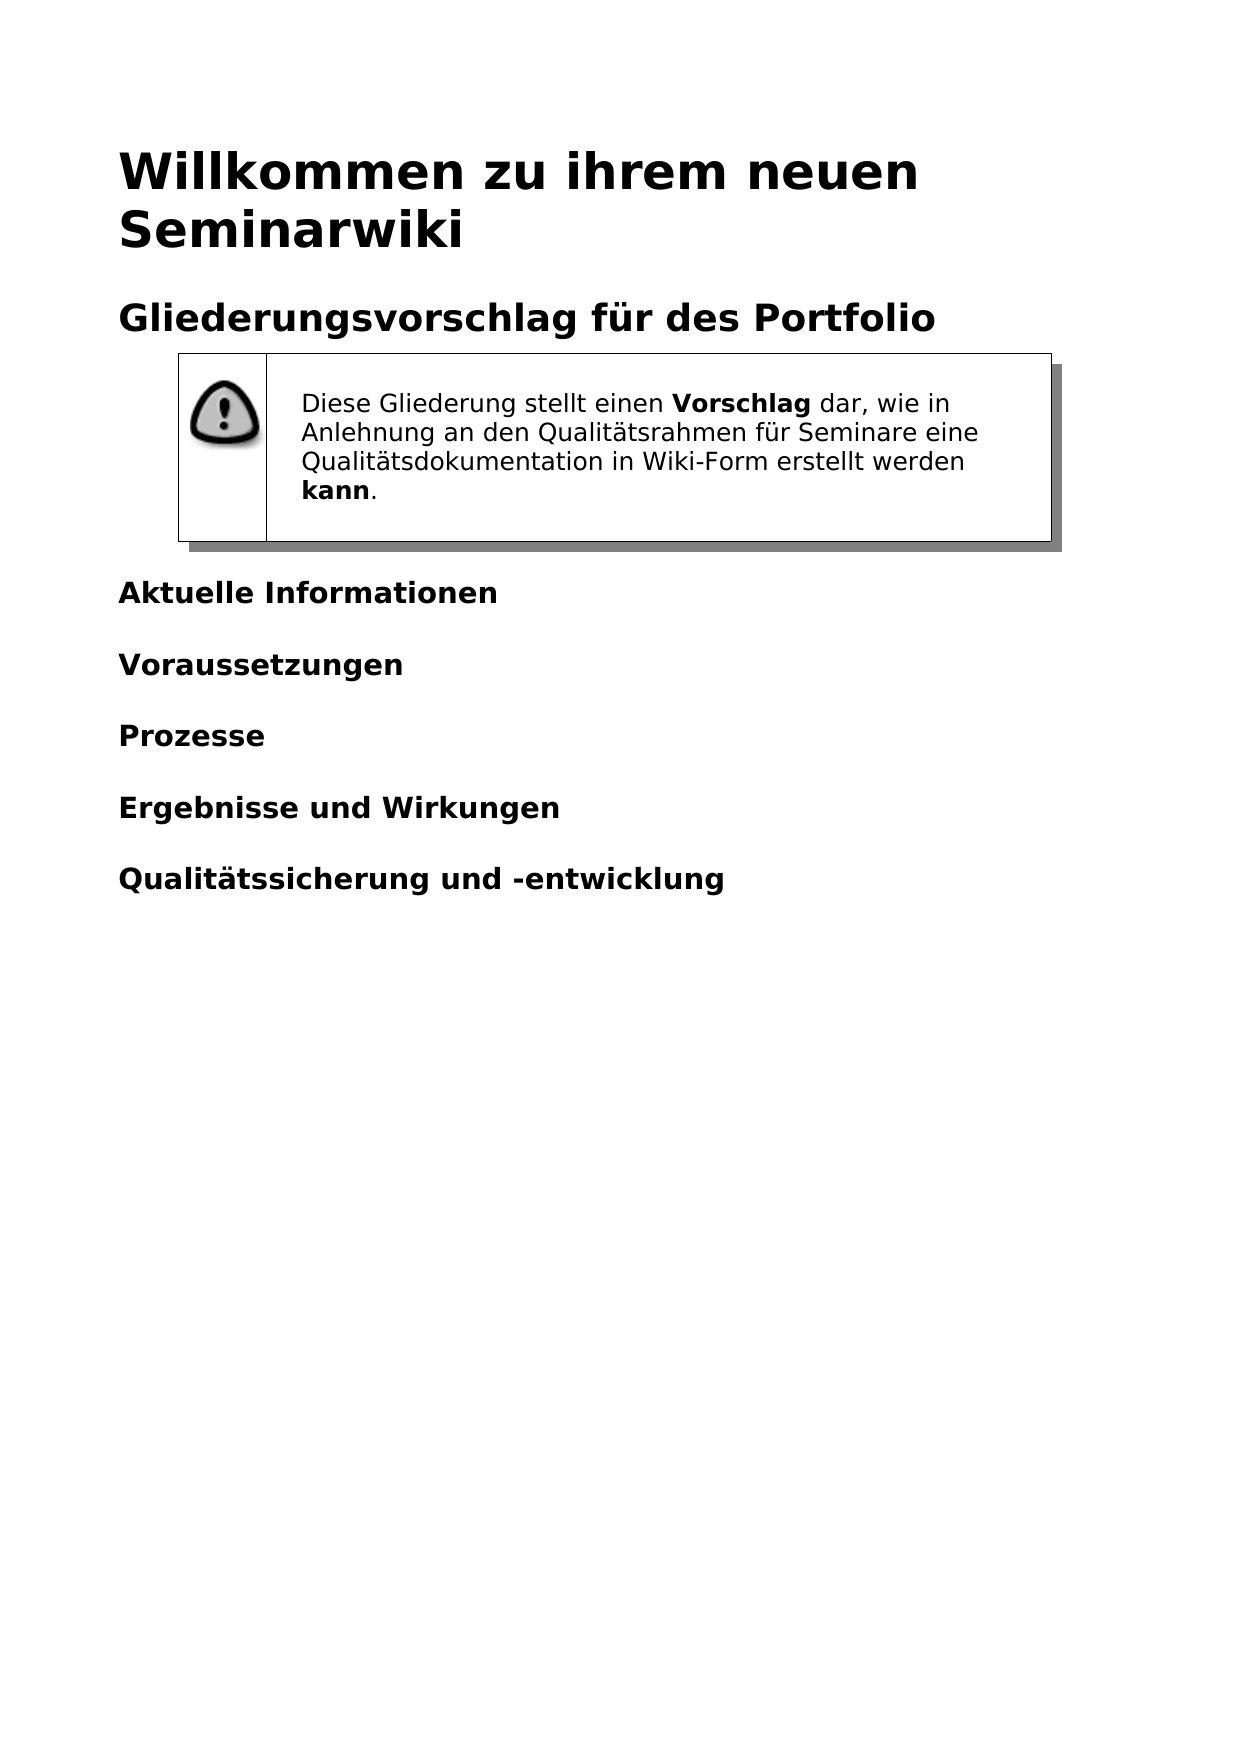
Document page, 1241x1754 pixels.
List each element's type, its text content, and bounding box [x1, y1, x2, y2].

subtitle Ergebnisse und Wirkungen [118, 791, 1122, 825]
subtitle Willkommen zu ihrem neuen Seminarwiki [118, 143, 1122, 259]
table_header [179, 354, 266, 541]
subtitle Voraussetzungen [118, 648, 1122, 682]
subtitle Qualitätssicherung und -entwicklung [118, 862, 1122, 896]
subtitle Prozesse [118, 719, 1122, 753]
subtitle Gliederungsvorschlag für des Portfolio [118, 297, 1122, 341]
table_header Diese Gliederung stellt einen Vorschlag dar, wie in Anlehnung an den Qualitätsrahmen für Seminare eine Qualitätsdokumentation in Wiki-Form erstellt werden kann. [267, 354, 1051, 541]
subtitle Aktuelle Informationen [118, 577, 1122, 611]
picture [190, 377, 266, 452]
